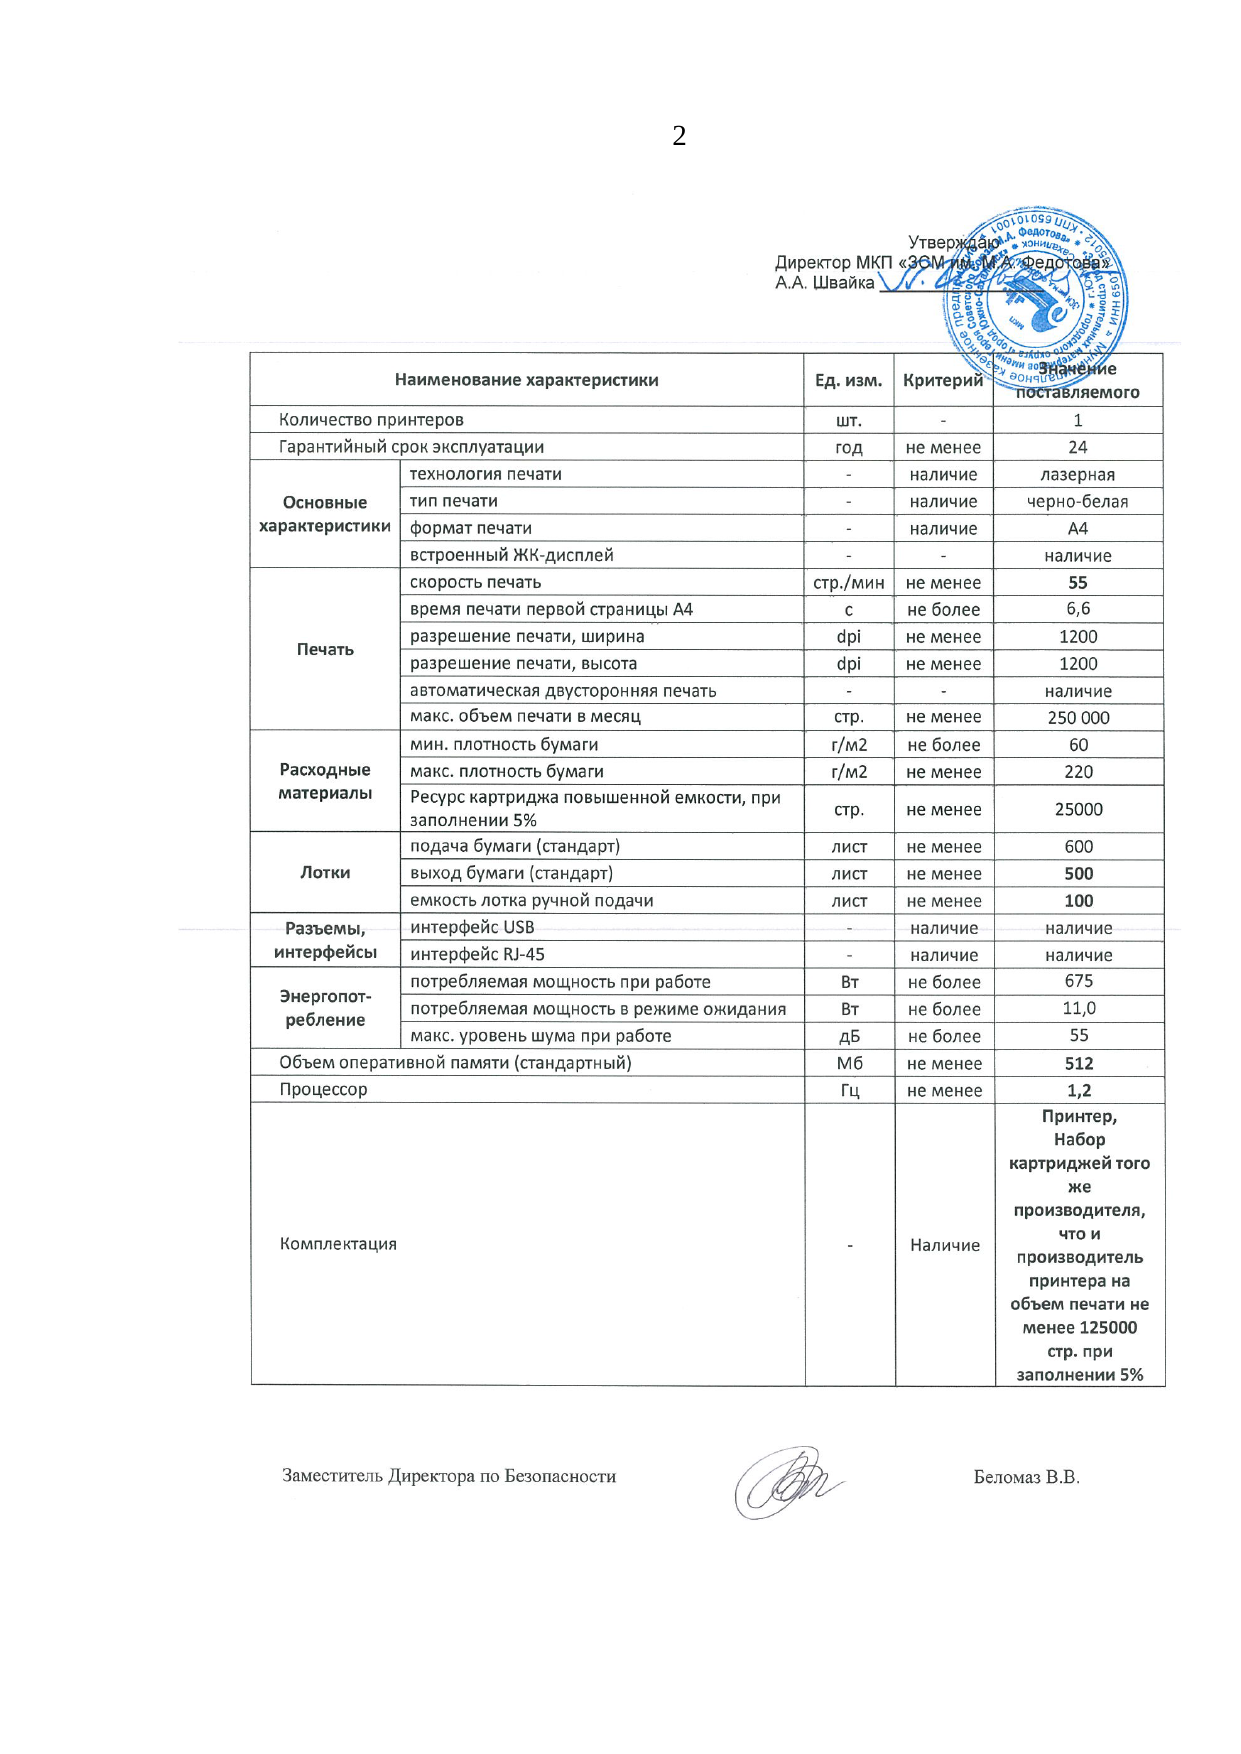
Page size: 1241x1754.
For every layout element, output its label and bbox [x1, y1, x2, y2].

picture [177, 157, 1182, 1524]
